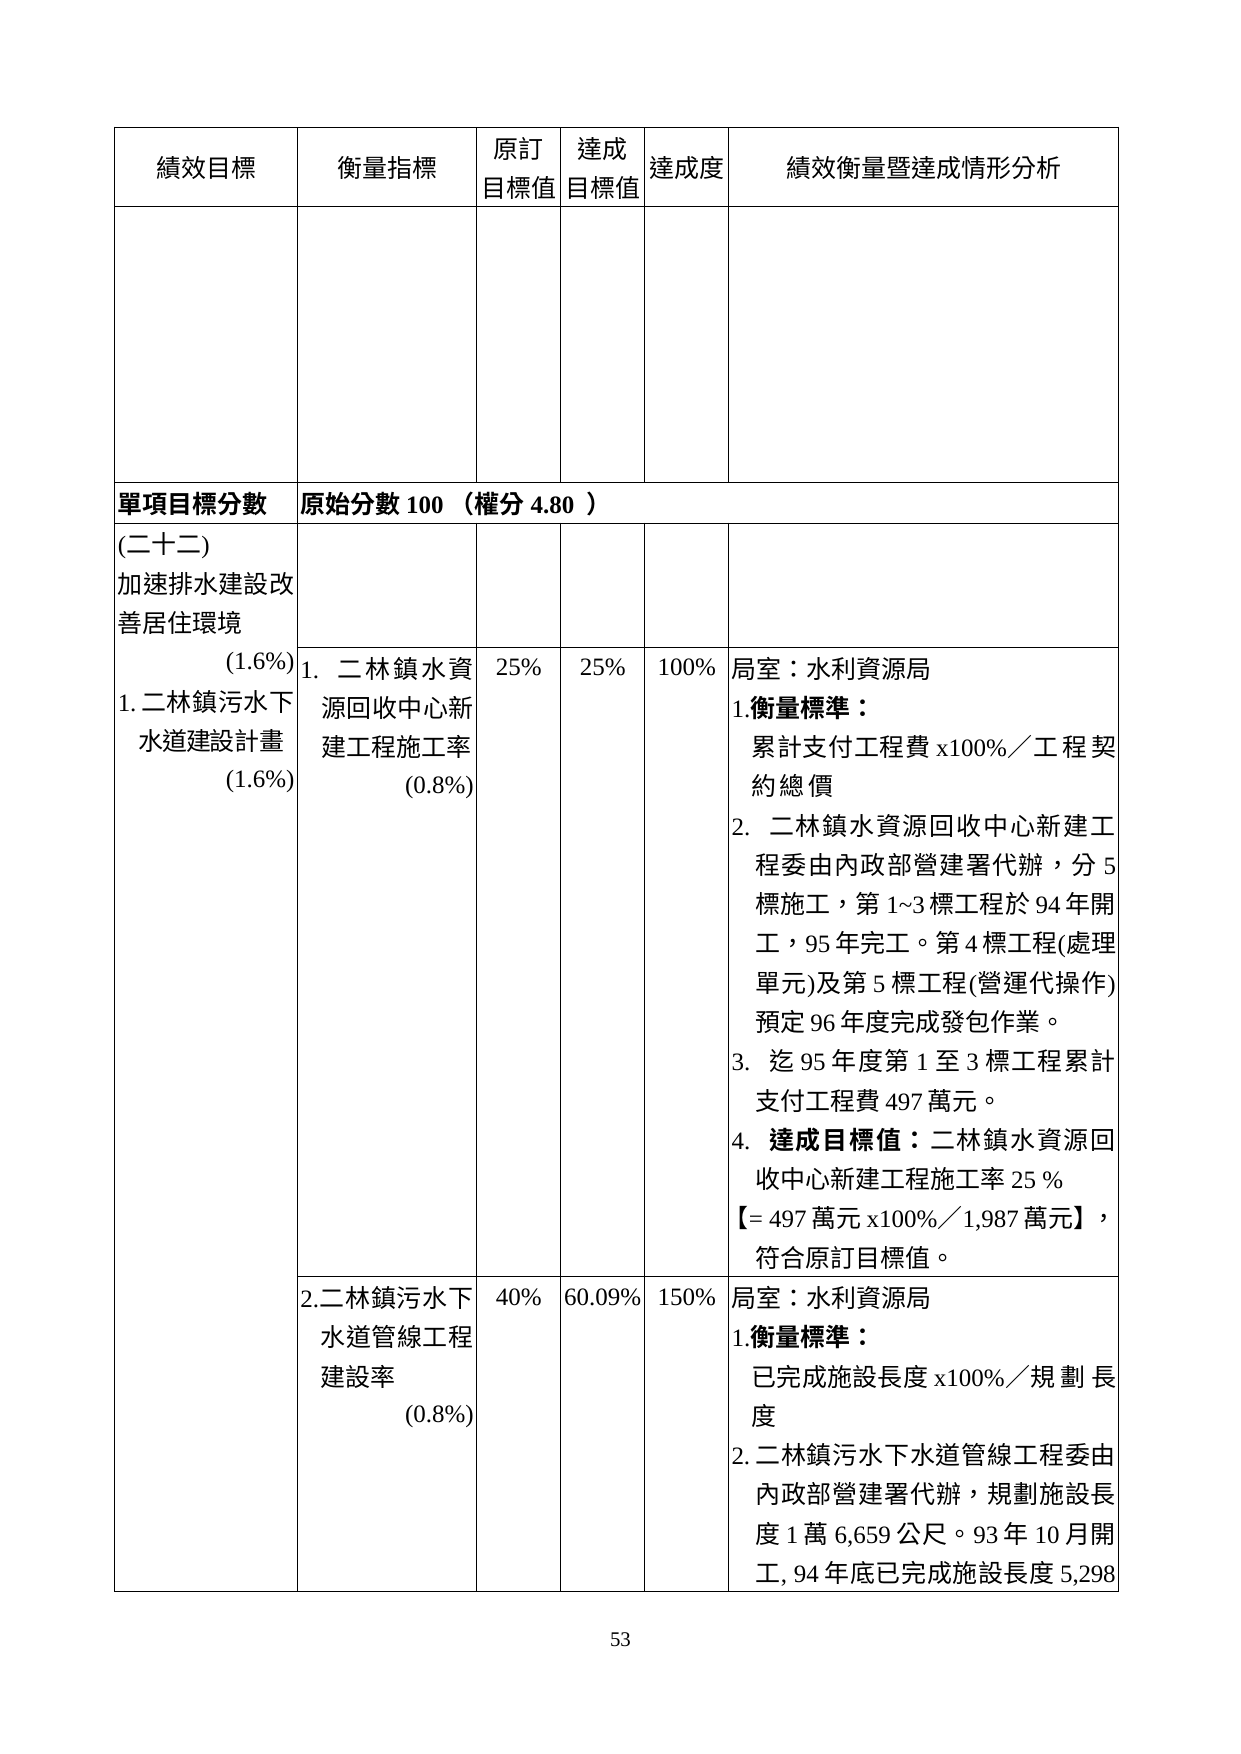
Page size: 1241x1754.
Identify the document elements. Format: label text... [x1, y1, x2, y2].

table_cell 25% [477, 648, 560, 1276]
table_cell 局室：水利資源局 1.衡量標準： 累計支付工程費x100%／工程契約總價 二林鎮水資源回收中心新建工程委由內政部營建署代辦，分5標施工，第1~3標工程於94年開工，95年完工。第4標工程(處理單元)及第5標工程(營運代操作)預定96年度完成發包作業。 迄95年度第1至3標工程累計支付工程費497萬元。 達成目標值：二林鎮水資源回收中心新建工程施工率 25 % 【= 497萬元x100%／1,987萬元】，符合原訂目標值。 [729, 648, 1118, 1276]
table_cell [477, 207, 560, 482]
table_cell 25% [561, 648, 644, 1276]
table_cell [645, 524, 728, 647]
table_cell [477, 524, 560, 647]
table_cell [729, 207, 1118, 482]
table_cell 2.二林鎮污水下水道管線工程建設率 (0.8%) [298, 1277, 476, 1591]
table_cell [115, 207, 297, 482]
table_cell 局室：水利資源局 1.衡量標準： 已完成施設長度x100%／規劃長度 二林鎮污水下水道管線工程委由內政部營建署代辦，規劃施設長度1萬6,659公尺。93年10月開工, 94年底已完成施設長度5,298 [729, 1277, 1118, 1591]
table_cell 60.09% [561, 1277, 644, 1591]
table_header 達成 目標值 [561, 128, 644, 206]
table_header 衡量指標 [298, 128, 476, 206]
table_header 原訂 目標值 [477, 128, 560, 206]
table_cell 40% [477, 1277, 560, 1591]
table_cell [298, 207, 476, 482]
table_cell [298, 524, 476, 647]
table_cell 原始分數 100 （權分 4.80 ） [298, 483, 1118, 522]
table_header 績效目標 [115, 128, 297, 206]
table_cell [561, 207, 644, 482]
table_cell 單項目標分數 [115, 483, 297, 522]
table_header 績效衡量暨達成情形分析 [729, 128, 1118, 206]
table_cell 100% [645, 648, 728, 1276]
table_cell [645, 207, 728, 482]
table_cell 二林鎮水資源回收中心新建工程施工率 (0.8%) [298, 648, 476, 1276]
table_cell [561, 524, 644, 647]
table_header 達成度 [645, 128, 728, 206]
table_cell 150% [645, 1277, 728, 1591]
table_cell [729, 524, 1118, 647]
table_cell (二十二) 加速排水建設改善居住環境 (1.6%) 二林鎮污水下水道建設計畫 (1.6%) [115, 524, 297, 1591]
